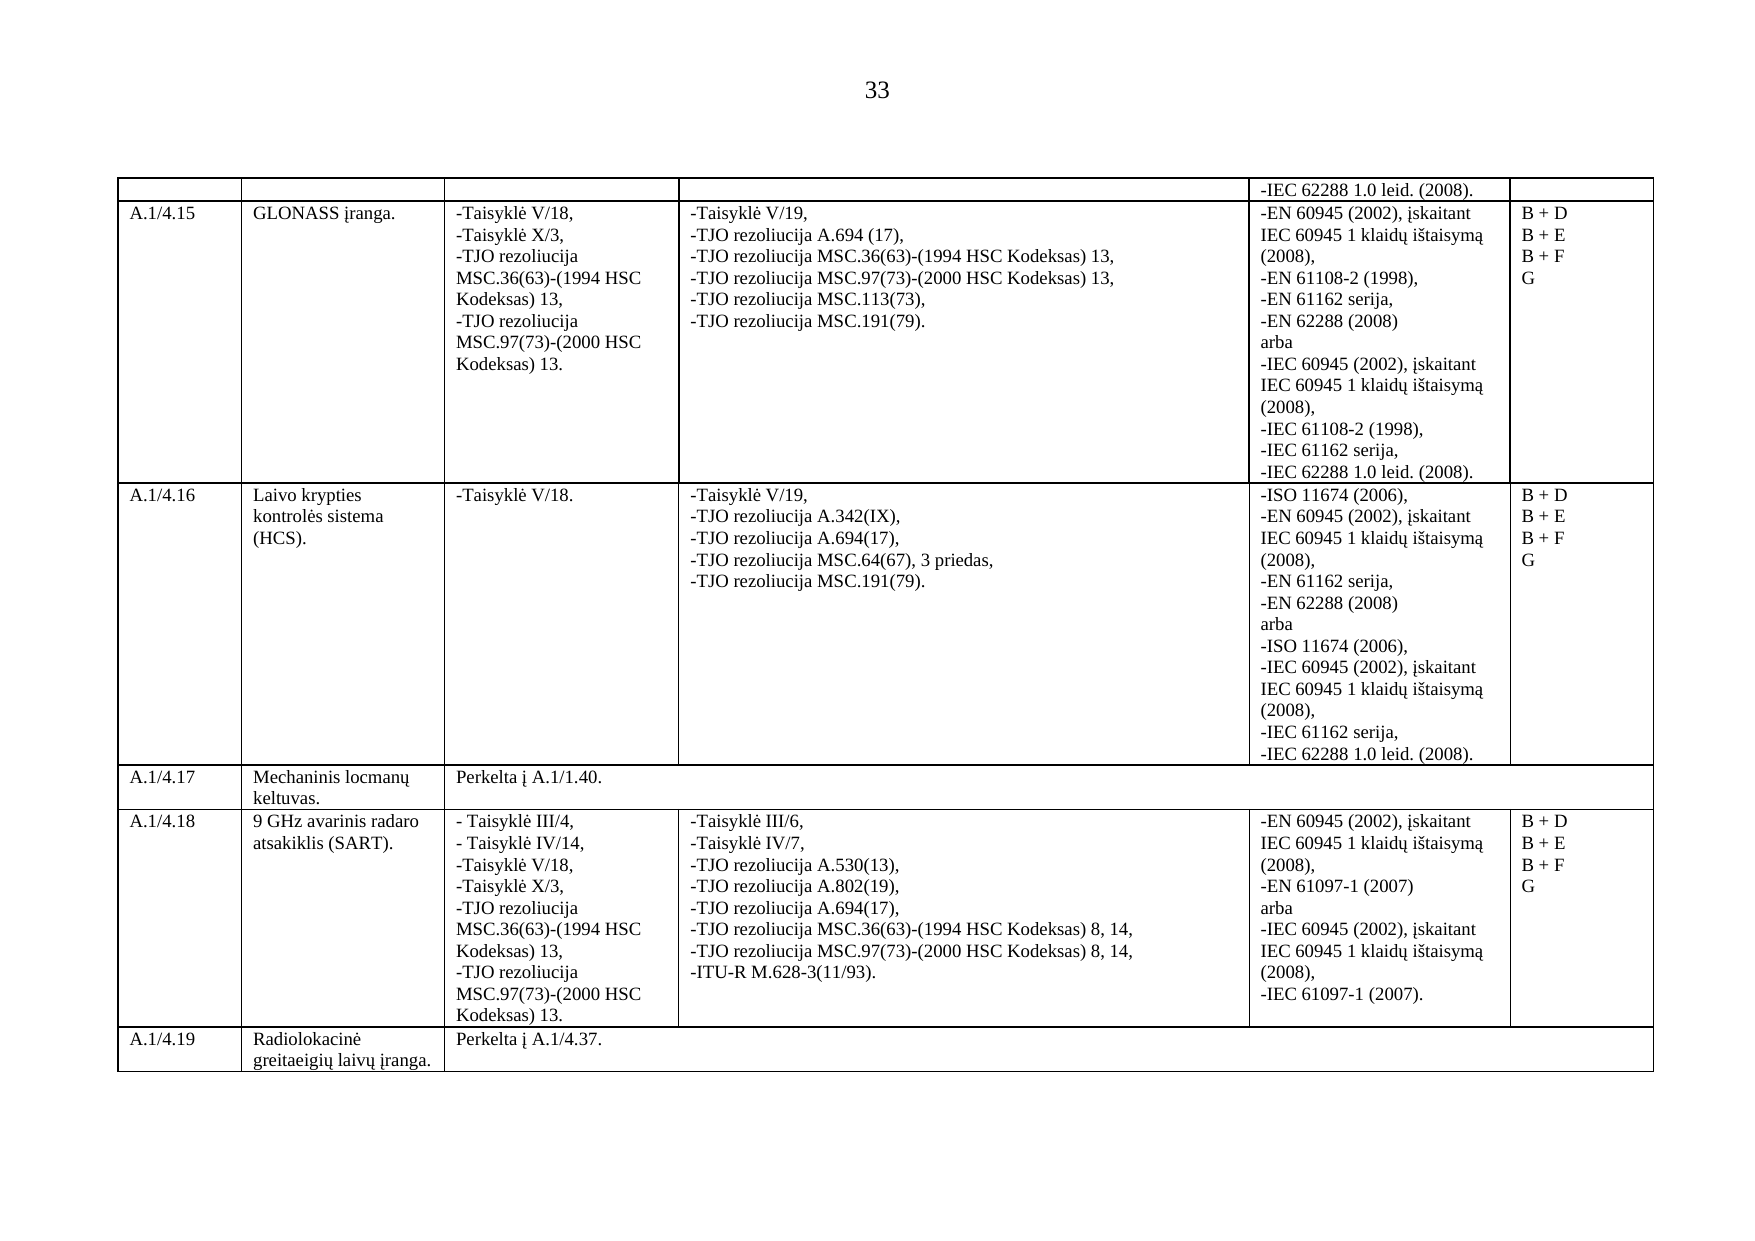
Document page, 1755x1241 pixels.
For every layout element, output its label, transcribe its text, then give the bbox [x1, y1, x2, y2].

table_cell -IEC 62288 1.0 leid. (2008). [1250, 179, 1509, 200]
table_cell [119, 179, 241, 200]
table_cell [1249, 1028, 1510, 1071]
table_cell [445, 179, 678, 200]
table_cell GLONASS įranga. [242, 202, 444, 482]
table_cell [1511, 179, 1653, 200]
table_cell A.1/4.15 [119, 202, 241, 482]
table_cell Perkelta į A.1/4.37. [445, 1028, 679, 1071]
table_cell -Taisyklė V/19, -TJO rezoliucija A.694 (17), -TJO rezoliucija MSC.36(63)-(1994 HSC Kodeksas) 13, -TJO rezoliucija MSC.97(73)-(2000 HSC Kodeksas) 13, -TJO rezoliucija MSC.113(73), -TJO rezoliucija MSC.191(79). [680, 202, 1248, 482]
table_cell [242, 179, 444, 200]
table_cell Radiolokacinė greitaeigių laivų įranga. [242, 1028, 444, 1071]
table_cell [679, 766, 1249, 809]
table_cell Mechaninis locmanų keltuvas. [242, 766, 444, 809]
table_cell Perkelta į A.1/1.40. [445, 766, 679, 809]
table_cell [679, 1028, 1249, 1071]
table_cell -Taisyklė III/6, -Taisyklė IV/7, -TJO rezoliucija A.530(13), -TJO rezoliucija A.802(19), -TJO rezoliucija A.694(17), -TJO rezoliucija MSC.36(63)-(1994 HSC Kodeksas) 8, 14, -TJO rezoliucija MSC.97(73)-(2000 HSC Kodeksas) 8, 14, -ITU-R M.628-3(11/93). [679, 810, 1249, 1026]
table_cell A.1/4.17 [119, 766, 241, 809]
table_cell A.1/4.16 [119, 484, 241, 764]
table_cell [1510, 1028, 1653, 1071]
table_cell [1510, 766, 1653, 809]
table_cell -ISO 11674 (2006), -EN 60945 (2002), įskaitant IEC 60945 1 klaidų ištaisymą (2008), -EN 61162 serija, -EN 62288 (2008) arba -ISO 11674 (2006), -IEC 60945 (2002), įskaitant IEC 60945 1 klaidų ištaisymą (2008), -IEC 61162 serija, -IEC 62288 1.0 leid. (2008). [1250, 484, 1510, 764]
table_cell B + D B + E B + F G [1511, 202, 1653, 482]
table_cell A.1/4.18 [119, 810, 241, 1026]
table_cell - Taisyklė III/4, - Taisyklė IV/14, -Taisyklė V/18, -Taisyklė X/3, -TJO rezoliucija MSC.36(63)-(1994 HSC Kodeksas) 13, -TJO rezoliucija MSC.97(73)-(2000 HSC Kodeksas) 13. [445, 810, 678, 1026]
table_cell [680, 179, 1248, 200]
table_cell B + D B + E B + F G [1511, 484, 1653, 764]
table_cell A.1/4.19 [119, 1028, 241, 1071]
table_cell Laivo krypties kontrolės sistema (HCS). [242, 484, 444, 764]
table_cell -Taisyklė V/18, -Taisyklė X/3, -TJO rezoliucija MSC.36(63)-(1994 HSC Kodeksas) 13, -TJO rezoliucija MSC.97(73)-(2000 HSC Kodeksas) 13. [445, 202, 678, 482]
table_cell B + D B + E B + F G [1511, 810, 1653, 1026]
table_cell -EN 60945 (2002), įskaitant IEC 60945 1 klaidų ištaisymą (2008), -EN 61108-2 (1998), -EN 61162 serija, -EN 62288 (2008) arba -IEC 60945 (2002), įskaitant IEC 60945 1 klaidų ištaisymą (2008), -IEC 61108-2 (1998), -IEC 61162 serija, -IEC 62288 1.0 leid. (2008). [1250, 202, 1509, 482]
table_cell [1249, 766, 1510, 809]
table_cell -Taisyklė V/18. [445, 484, 678, 764]
table_cell 9 GHz avarinis radaro atsakiklis (SART). [242, 810, 444, 1026]
table_cell -Taisyklė V/19, -TJO rezoliucija A.342(IX), -TJO rezoliucija A.694(17), -TJO rezoliucija MSC.64(67), 3 priedas, -TJO rezoliucija MSC.191(79). [679, 484, 1249, 764]
table_cell -EN 60945 (2002), įskaitant IEC 60945 1 klaidų ištaisymą (2008), -EN 61097-1 (2007) arba -IEC 60945 (2002), įskaitant IEC 60945 1 klaidų ištaisymą (2008), -IEC 61097-1 (2007). [1250, 810, 1510, 1026]
